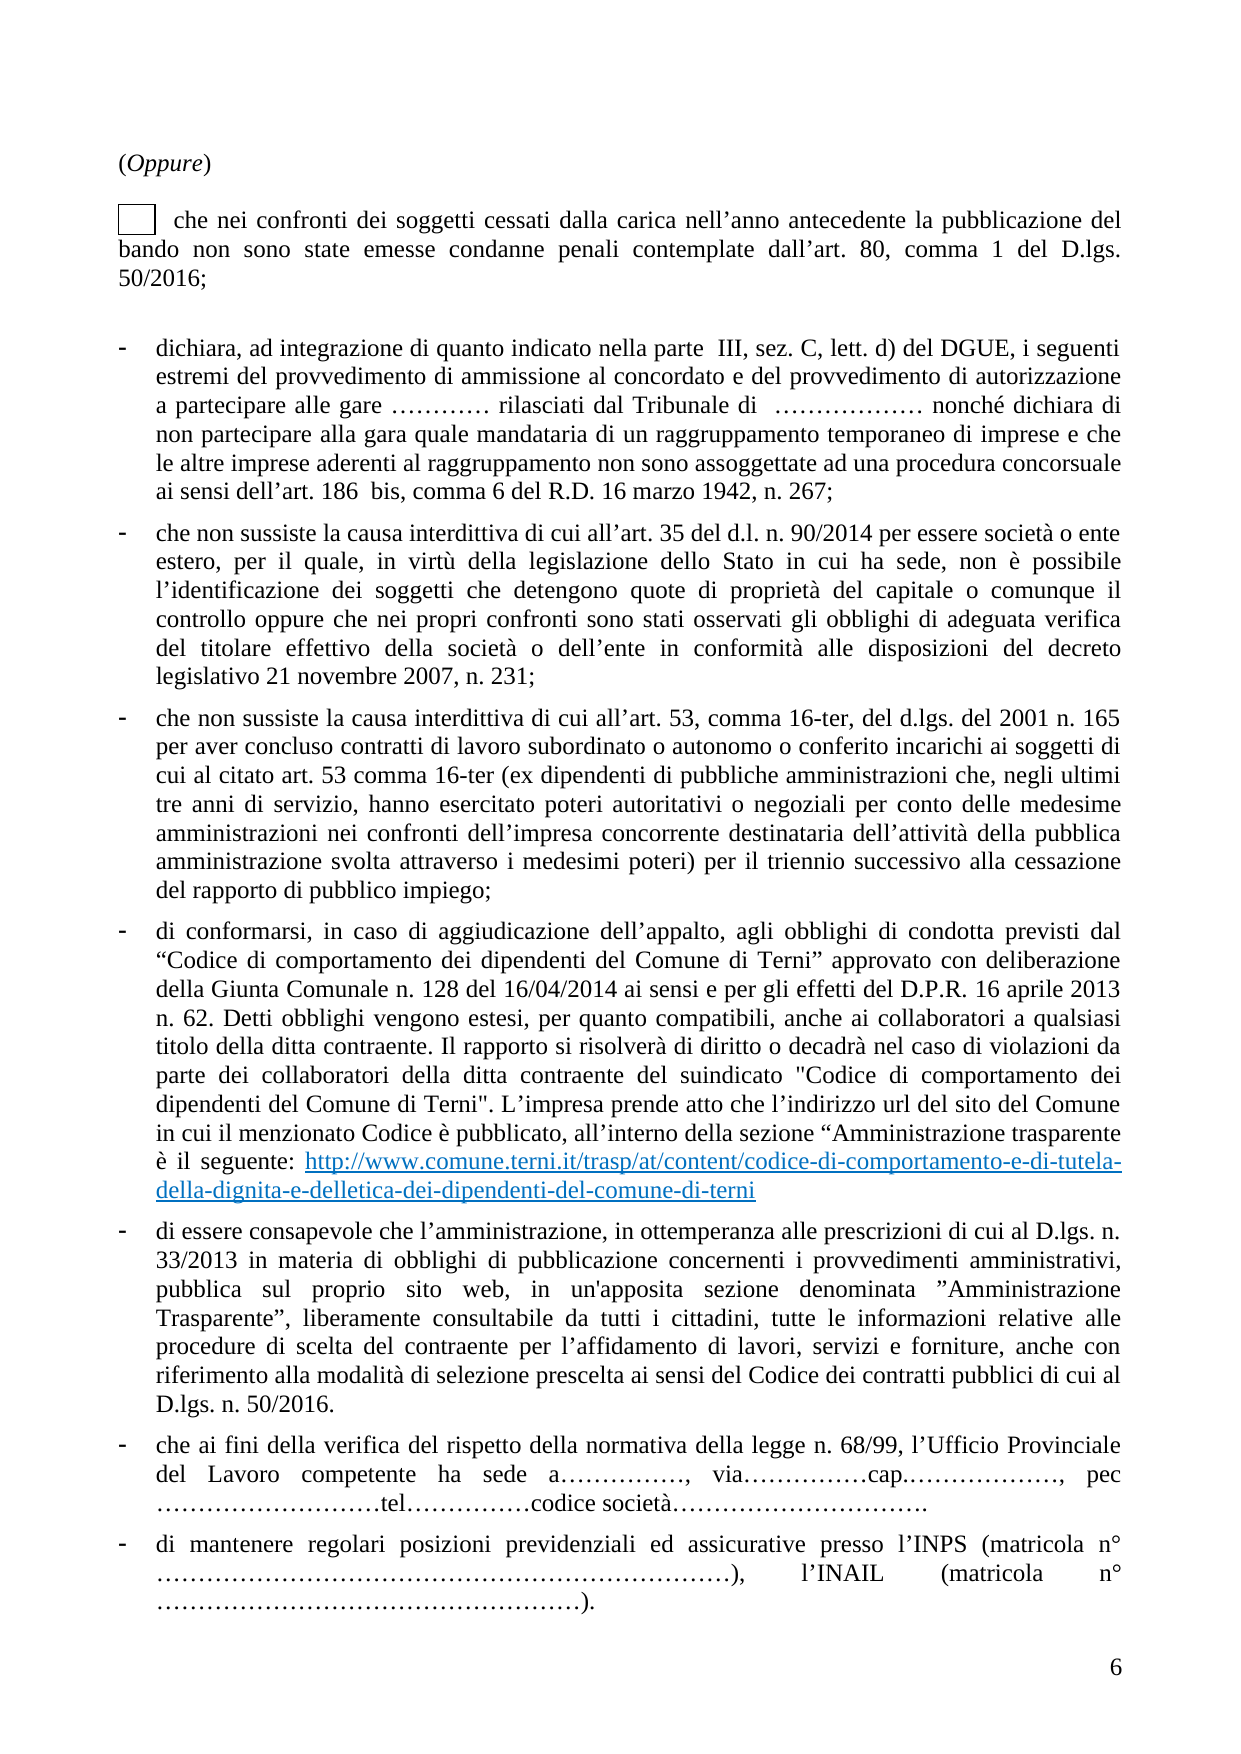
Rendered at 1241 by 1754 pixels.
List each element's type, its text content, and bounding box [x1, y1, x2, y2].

list che ai fini della verifica del rispetto della normativa della legge n. 68/99, l’Ufficio Provinciale del Lavoro competente ha sede a……………, via……………cap.………………, pec ………………………tel……………codice società…………………………. [118, 1430, 1122, 1516]
list che non sussiste la causa interdittiva di cui all’art. 53, comma 16-ter, del d.lgs. del 2001 n. 165 per aver concluso contratti di lavoro subordinato o autonomo o conferito incarichi ai soggetti di cui al citato art. 53 comma 16-ter (ex dipendenti di pubbliche amministrazioni che, negli ultimi tre anni di servizio, hanno esercitato poteri autoritativi o negoziali per conto delle medesime amministrazioni nei confronti dell’impresa concorrente destinataria dell’attività della pubblica amministrazione svolta attraverso i medesimi poteri) per il triennio successivo alla cessazione del rapporto di pubblico impiego; [118, 703, 1122, 904]
list di conformarsi, in caso di aggiudicazione dell’appalto, agli obblighi di condotta previsti dal “Codice di comportamento dei dipendenti del Comune di Terni” approvato con deliberazione della Giunta Comunale n. 128 del 16/04/2014 ai sensi e per gli effetti del D.P.R. 16 aprile 2013 n. 62. Detti obblighi vengono estesi, per quanto compatibili, anche ai collaboratori a qualsiasi titolo della ditta contraente. Il rapporto si risolverà di diritto o decadrà nel caso di violazioni da parte dei collaboratori della ditta contraente del suindicato "Codice di comportamento dei dipendenti del Comune di Terni". L’impresa prende atto che l’indirizzo url del sito del Comune in cui il menzionato Codice è pubblicato, all’interno della sezione “Amministrazione trasparente è il seguente: http://www.comune.terni.it/trasp/at/content/codice-di-comportamento-e-di-tutela-della-dignita-e-delletica-dei-dipendenti-del-comune-di-terni [118, 916, 1122, 1204]
list di essere consapevole che l’amministrazione, in ottemperanza alle prescrizioni di cui al D.lgs. n. 33/2013 in materia di obblighi di pubblicazione concernenti i provvedimenti amministrativi, pubblica sul proprio sito web, in un'apposita sezione denominata ”Amministrazione Trasparente”, liberamente consultabile da tutti i cittadini, tutte le informazioni relative alle procedure di scelta del contraente per l’affidamento di lavori, servizi e forniture, anche con riferimento alla modalità di selezione prescelta ai sensi del Codice dei contratti pubblici di cui al D.lgs. n. 50/2016. [118, 1216, 1122, 1418]
text che nei confronti dei soggetti cessati dalla carica nell’anno antecedente la pubblicazione del bando non sono state emesse condanne penali contemplate dall’art. 80, comma 1 del D.lgs. 50/2016; [118, 205, 1122, 291]
list che non sussiste la causa interdittiva di cui all’art. 35 del d.l. n. 90/2014 per essere società o ente estero, per il quale, in virtù della legislazione dello Stato in cui ha sede, non è possibile l’identificazione dei soggetti che detengono quote di proprietà del capitale o comunque il controllo oppure che nei propri confronti sono stati osservati gli obblighi di adeguata verifica del titolare effettivo della società o dell’ente in conformità alle disposizioni del decreto legislativo 21 novembre 2007, n. 231; [118, 518, 1122, 690]
list di mantenere regolari posizioni previdenziali ed assicurative presso l’INPS (matricola n° ……………………………………………………………), l’INAIL (matricola n° ……………………………………………). [118, 1529, 1122, 1615]
text (Oppure) [118, 148, 1122, 176]
list dichiara, ad integrazione di quanto indicato nella parte III, sez. C, lett. d) del DGUE, i seguenti estremi del provvedimento di ammissione al concordato e del provvedimento di autorizzazione a partecipare alle gare ………… rilasciati dal Tribunale di ……………… nonché dichiara di non partecipare alla gara quale mandataria di un raggruppamento temporaneo di imprese e che le altre imprese aderenti al raggruppamento non sono assoggettate ad una procedura concorsuale ai sensi dell’art. 186 bis, comma 6 del R.D. 16 marzo 1942, n. 267; [118, 333, 1122, 505]
